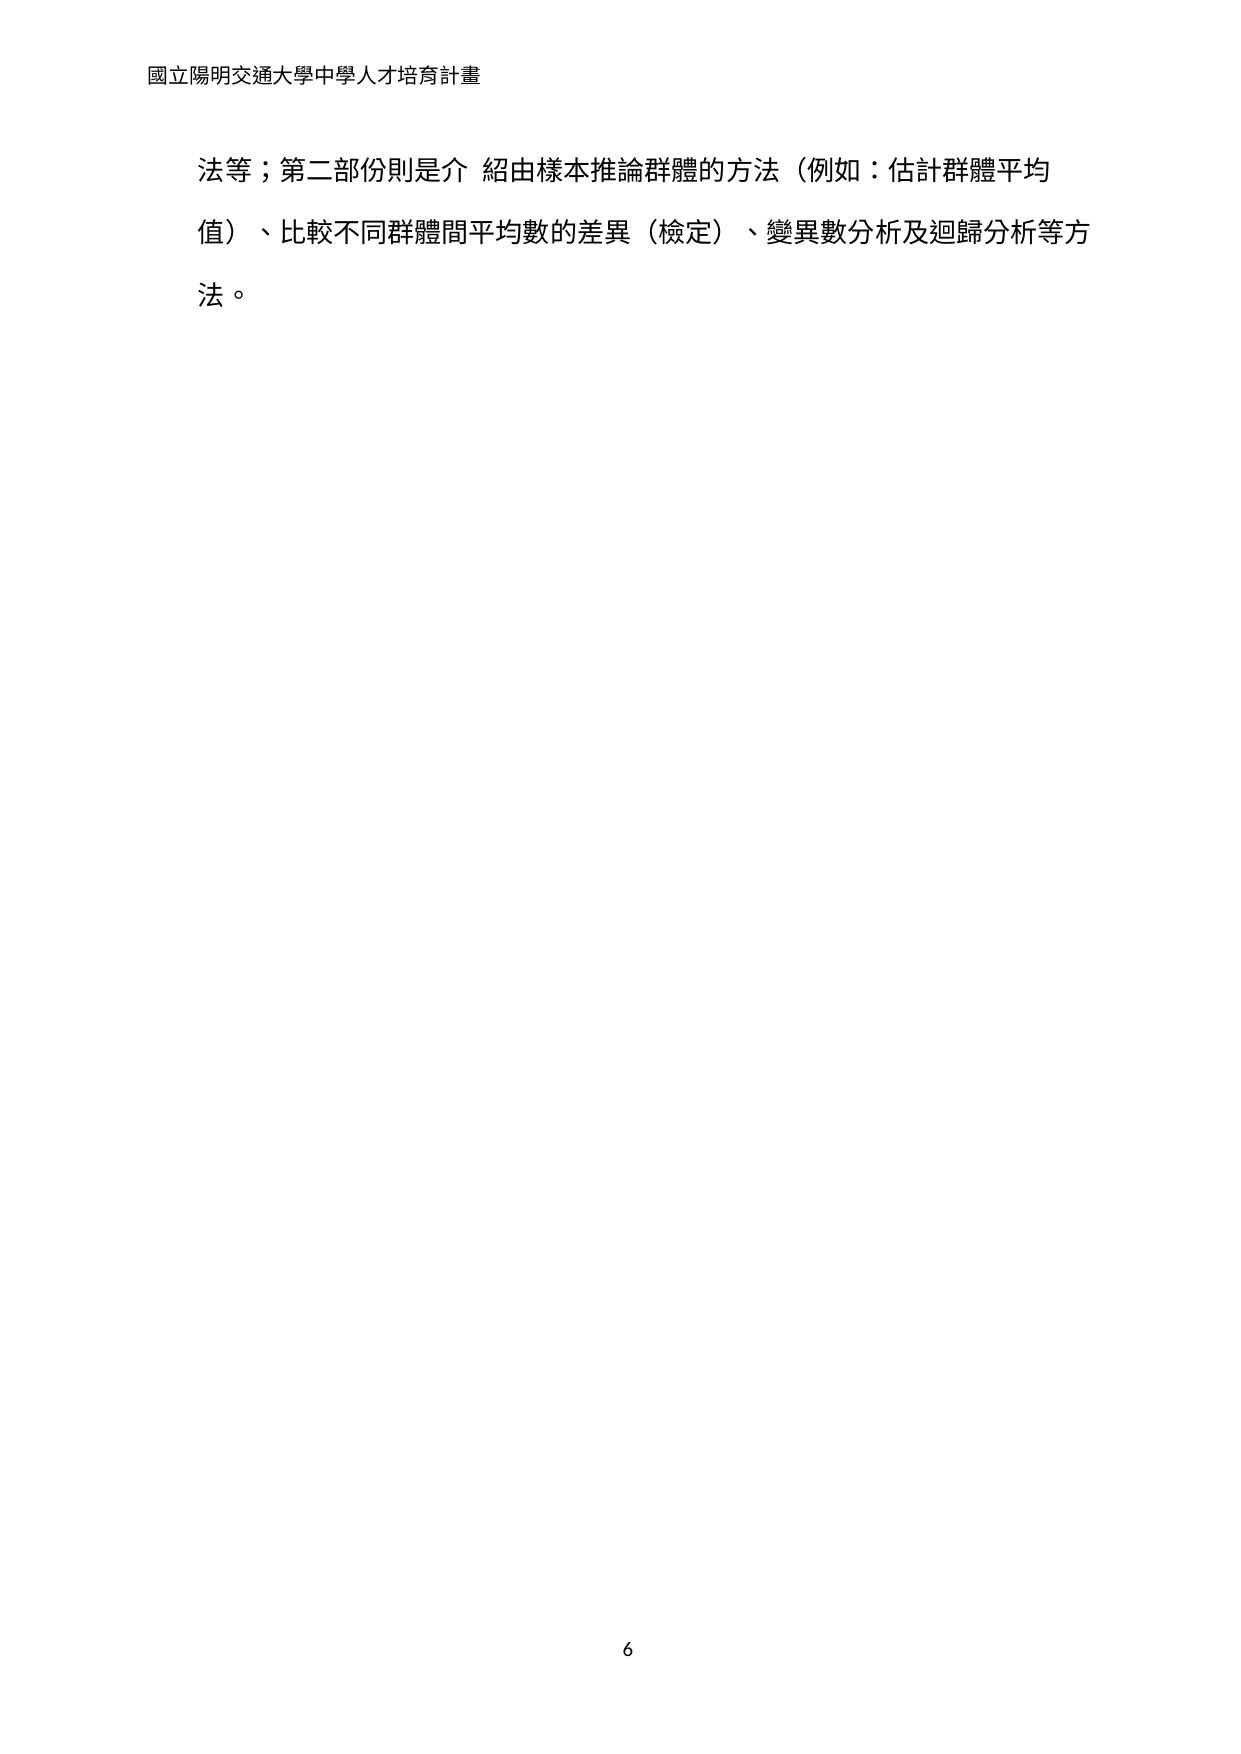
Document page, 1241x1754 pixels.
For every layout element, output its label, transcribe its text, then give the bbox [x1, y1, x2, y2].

text 法等；第二部份則是介 紹由樣本推論群體的方法（例如：估計群體平均 值）、比較不同群體間平均數的差異（檢定）、變異數分析及迴歸分析等方法。 [198, 127, 1107, 314]
